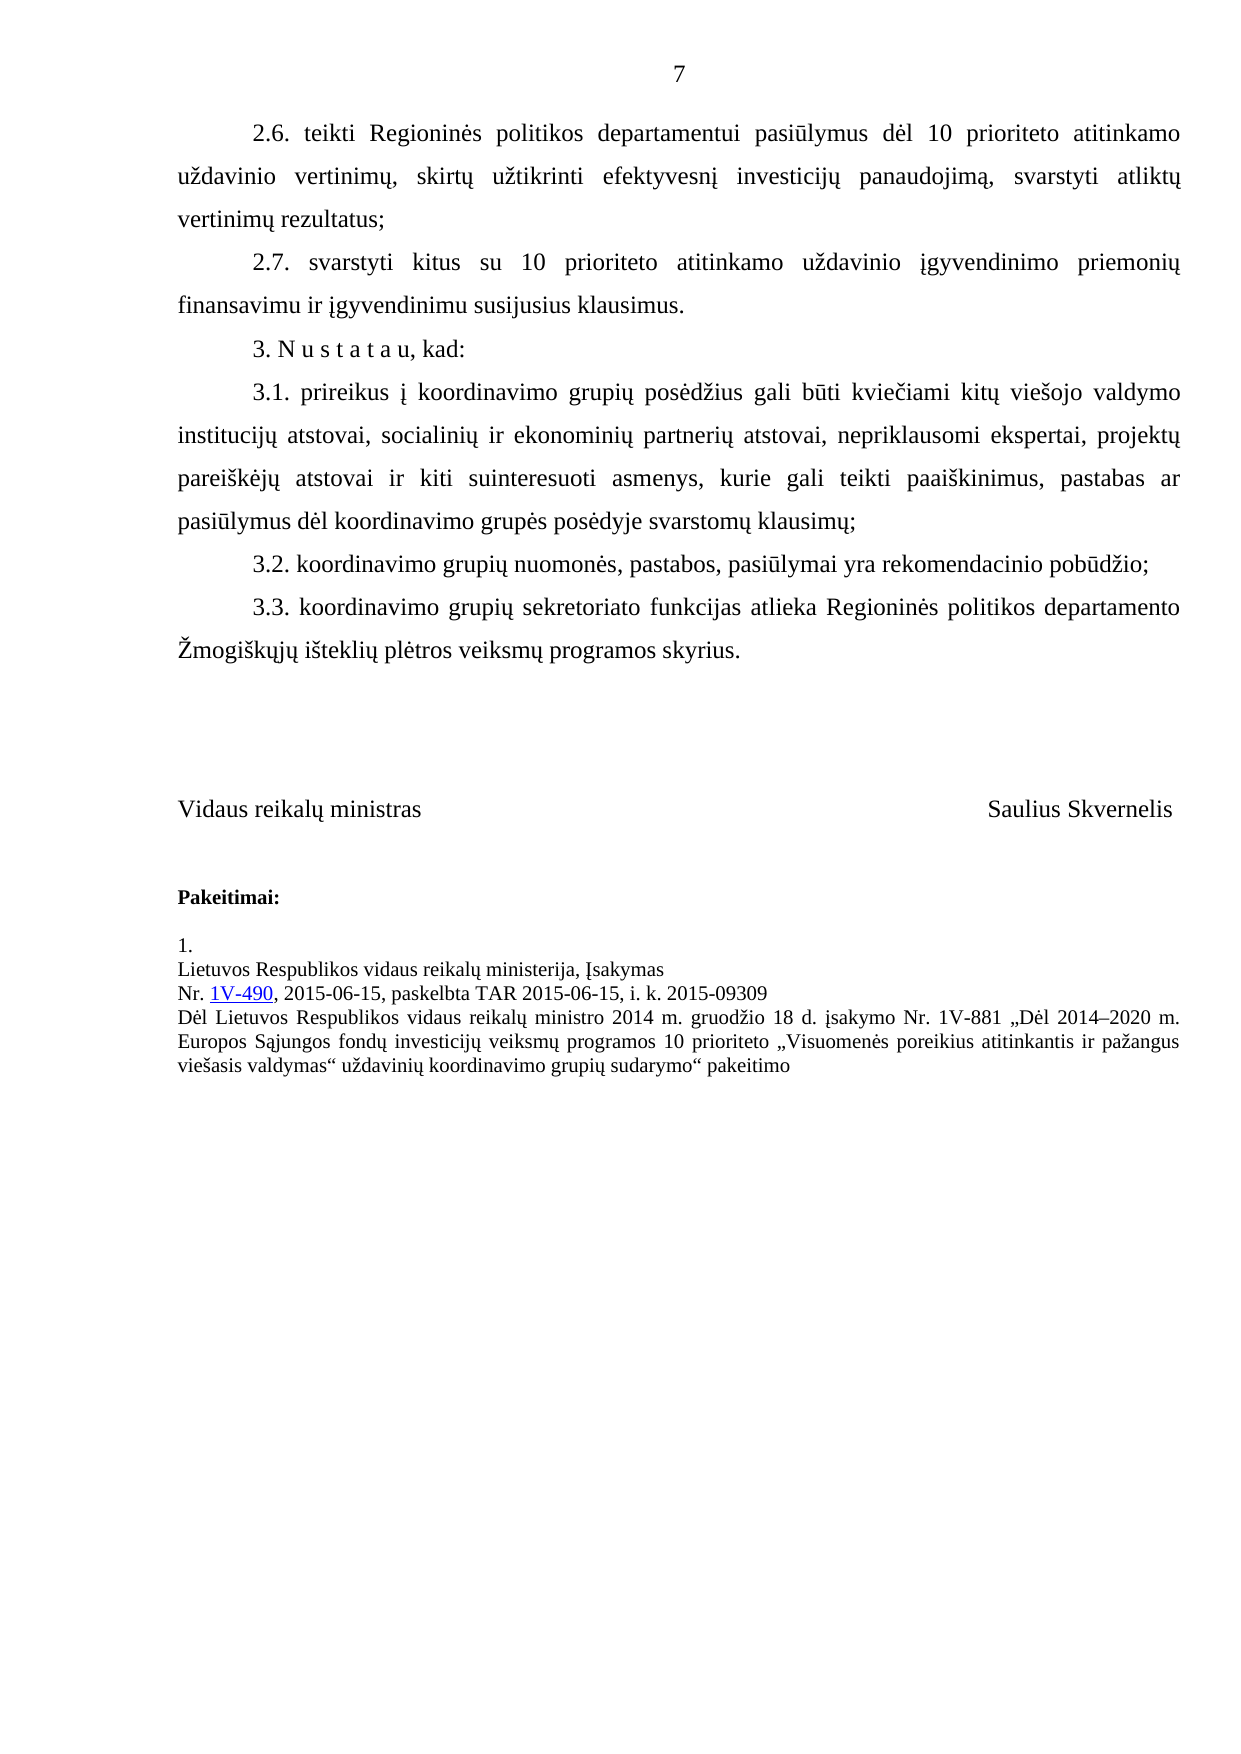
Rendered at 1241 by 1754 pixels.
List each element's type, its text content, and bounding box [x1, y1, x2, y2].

text 3.3. koordinavimo grupių sekretoriato funkcijas atlieka Regioninės politikos departamento Žmogiškųjų išteklių plėtros veiksmų programos skyrius. [177, 592, 1181, 664]
text 3.1. prireikus į koordinavimo grupių posėdžius gali būti kviečiami kitų viešojo valdymo institucijų atstovai, socialinių ir ekonominių partnerių atstovai, nepriklausomi ekspertai, projektų pareiškėjų atstovai ir kiti suinteresuoti asmenys, kurie gali teikti paaiškinimus, pastabas ar pasiūlymus dėl koordinavimo grupės posėdyje svarstomų klausimų; [177, 377, 1181, 535]
text Lietuvos Respublikos vidaus reikalų ministerija, Įsakymas [177, 957, 1181, 981]
text 1. [177, 933, 1181, 957]
text Nr. 1V-490, 2015-06-15, paskelbta TAR 2015-06-15, i. k. 2015-09309 [177, 981, 1181, 1005]
text Dėl Lietuvos Respublikos vidaus reikalų ministro 2014 m. gruodžio 18 d. įsakymo Nr. 1V-881 „Dėl 2014–2020 m. Europos Sąjungos fondų investicijų veiksmų programos 10 prioriteto „Visuomenės poreikius atitinkantis ir pažangus viešasis valdymas“ uždavinių koordinavimo grupių sudarymo“ pakeitimo [177, 1005, 1181, 1077]
text 3.2. koordinavimo grupių nuomonės, pastabos, pasiūlymai yra rekomendacinio pobūdžio; [177, 549, 1181, 578]
text Pakeitimai: [177, 885, 1181, 909]
text 2.6. teikti Regioninės politikos departamentui pasiūlymus dėl 10 prioriteto atitinkamo uždavinio vertinimų, skirtų užtikrinti efektyvesnį investicijų panaudojimą, svarstyti atliktų vertinimų rezultatus; [177, 118, 1181, 233]
text 2.7. svarstyti kitus su 10 prioriteto atitinkamo uždavinio įgyvendinimo priemonių finansavimu ir įgyvendinimu susijusius klausimus. [177, 247, 1181, 319]
text 3. N u s t a t a u, kad: [177, 334, 1181, 362]
text Vidaus reikalų ministras Saulius Skvernelis [177, 794, 1181, 822]
